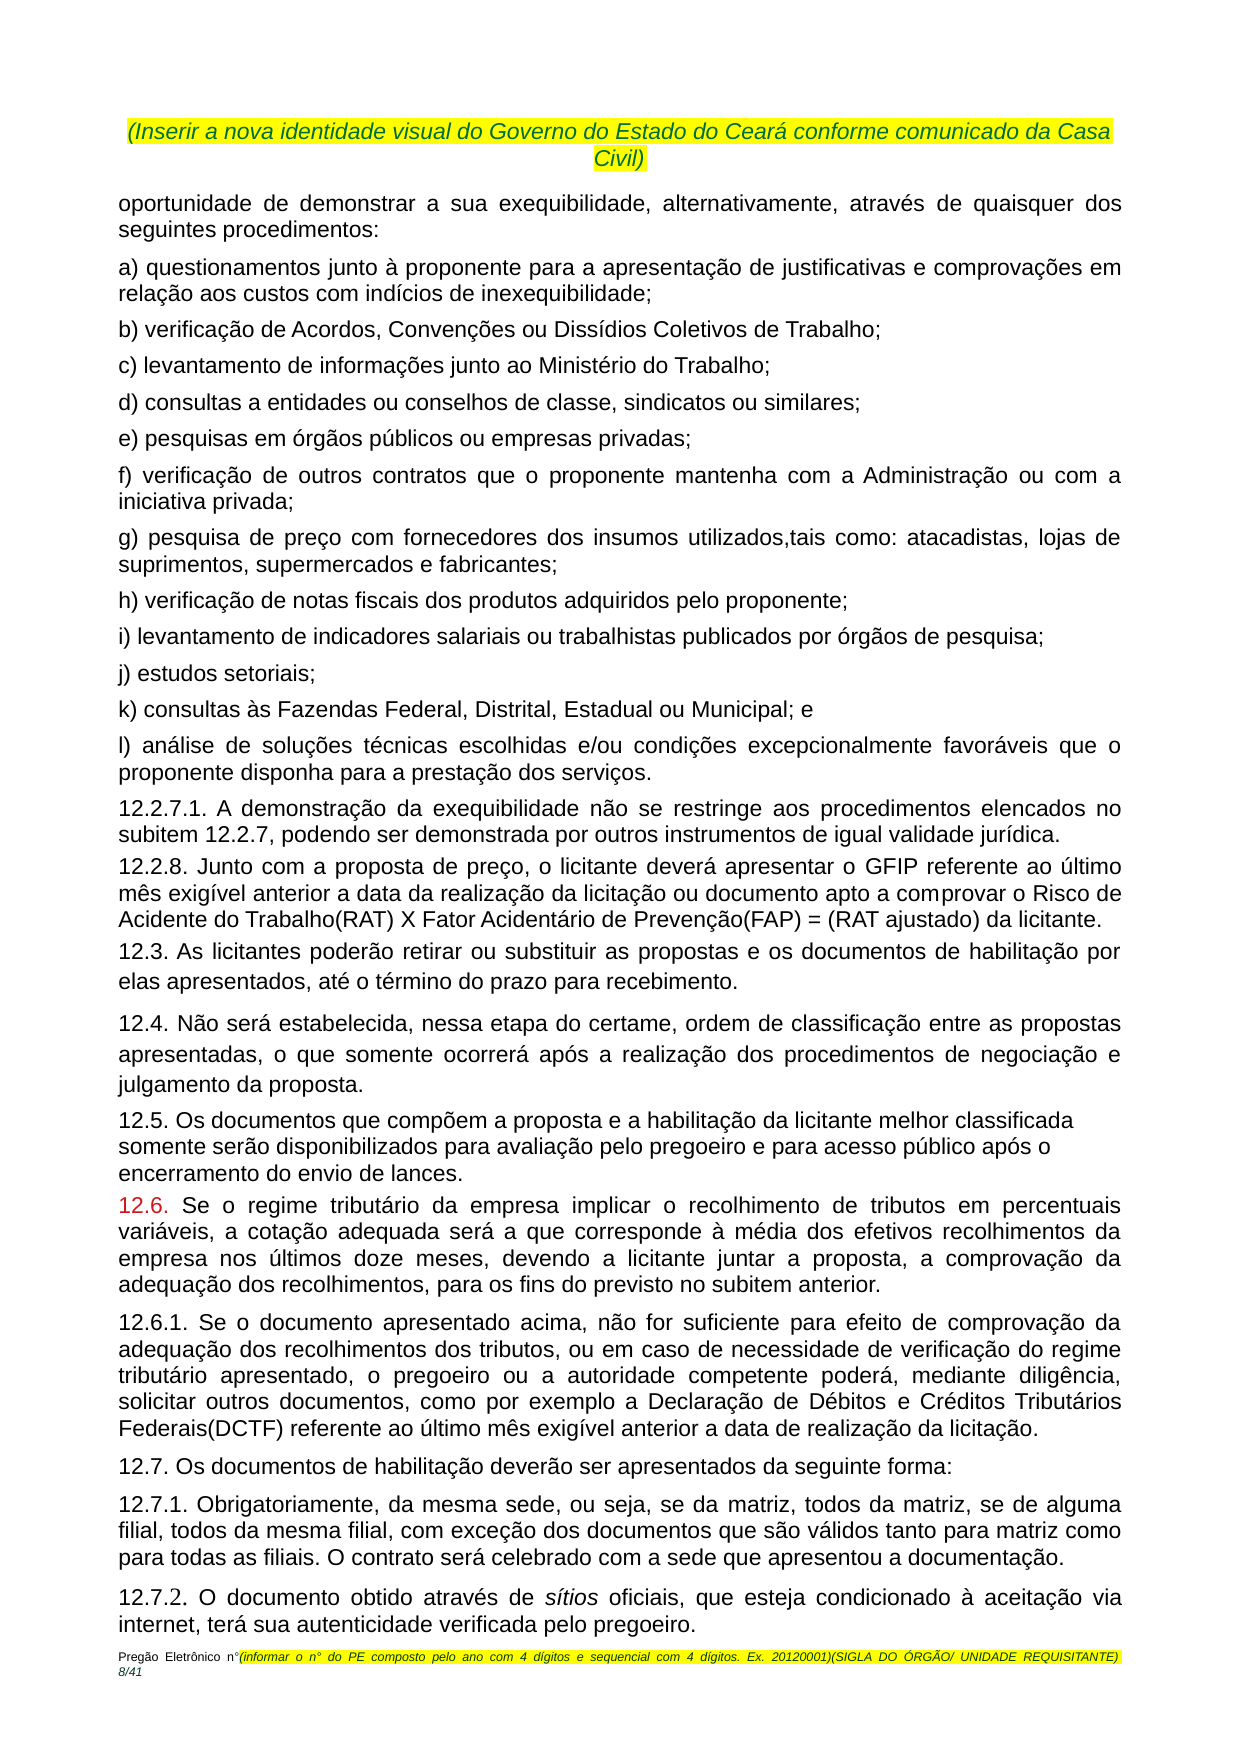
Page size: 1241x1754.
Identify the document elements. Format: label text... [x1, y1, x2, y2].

text d) consultas a entidades ou conselhos de classe, sindicatos ou similares; [118, 389, 1122, 415]
text l) análise de soluções técnicas escolhidas e/ou condições excepcionalmente favoráveis que o proponente disponha para a prestação dos serviços. [118, 732, 1122, 785]
text k) consultas às Fazendas Federal, Distrital, Estadual ou Municipal; e [118, 696, 1122, 722]
text 12.5. Os documentos que compõem a proposta e a habilitação da licitante melhor classificada somente serão disponibilizados para avaliação pelo pregoeiro e para acesso público após o encerramento do envio de lances. [118, 1107, 1122, 1186]
text 12.6.1. Se o documento apresentado acima, não for suficiente para efeito de comprovação da adequação dos recolhimentos dos tributos, ou em caso de necessidade de verificação do regime tributário apresentado, o pregoeiro ou a autoridade competente poderá, mediante diligência, solicitar outros documentos, como por exemplo a Declaração de Débitos e Créditos Tributários Federais(DCTF) referente ao último mês exigível anterior a data de realização da licitação. [118, 1309, 1122, 1441]
text e) pesquisas em órgãos públicos ou empresas privadas; [118, 425, 1122, 452]
text 12.7.1. Obrigatoriamente, da mesma sede, ou seja, se da matriz, todos da matriz, se de alguma filial, todos da mesma filial, com exceção dos documentos que são válidos tanto para matriz como para todas as filiais. O contrato será celebrado com a sede que apresentou a documentação. [118, 1491, 1122, 1570]
text 12.6. Se o regime tributário da empresa implicar o recolhimento de tributos em percentuais variáveis, a cotação adequada será a que corresponde à média dos efetivos recolhimentos da empresa nos últimos doze meses, devendo a licitante juntar a proposta, a comprovação da adequação dos recolhimentos, para os fins do previsto no subitem anterior. [118, 1192, 1122, 1297]
text 12.2.7.1. A demonstração da exequibilidade não se restringe aos procedimentos elencados no subitem 12.2.7, podendo ser demonstrada por outros instrumentos de igual validade jurídica. [118, 795, 1122, 848]
text g) pesquisa de preço com fornecedores dos insumos utilizados,tais como: atacadistas, lojas de suprimentos, supermercados e fabricantes; [118, 524, 1122, 577]
text i) levantamento de indicadores salariais ou trabalhistas publicados por órgãos de pesquisa; [118, 623, 1122, 650]
text a) questionamentos junto à proponente para a apresentação de justificativas e comprovações em relação aos custos com indícios de inexequibilidade; [118, 253, 1122, 306]
text oportunidade de demonstrar a sua exequibilidade, alternativamente, através de quaisquer dos seguintes procedimentos: [118, 190, 1122, 243]
text 12.7.2. O documento obtido através de sítios oficiais, que esteja condicionado à aceitação via internet, terá sua autenticidade verificada pelo pregoeiro. [118, 1582, 1122, 1637]
text 12.2.8. Junto com a proposta de preço, o licitante deverá apresentar o GFIP referente ao último mês exigível anterior a data da realização da licitação ou documento apto a comprovar o Risco de Acidente do Trabalho(RAT) X Fator Acidentário de Prevenção(FAP) = (RAT ajustado) da licitante. [118, 853, 1122, 932]
text j) estudos setoriais; [118, 660, 1122, 686]
text 12.7. Os documentos de habilitação deverão ser apresentados da seguinte forma: [118, 1453, 1122, 1479]
text 12.4. Não será estabelecida, nessa etapa do certame, ordem de classificação entre as propostas apresentadas, o que somente ocorrerá após a realização dos procedimentos de negociação e julgamento da proposta. [118, 1010, 1122, 1097]
text 12.3. As licitantes poderão retirar ou substituir as propostas e os documentos de habilitação por elas apresentados, até o término do prazo para recebimento. [118, 938, 1122, 995]
text b) verificação de Acordos, Convenções ou Dissídios Coletivos de Trabalho; [118, 316, 1122, 342]
text c) levantamento de informações junto ao Ministério do Trabalho; [118, 352, 1122, 379]
text f) verificação de outros contratos que o proponente mantenha com a Administração ou com a iniciativa privada; [118, 462, 1122, 514]
text h) verificação de notas fiscais dos produtos adquiridos pelo proponente; [118, 587, 1122, 613]
